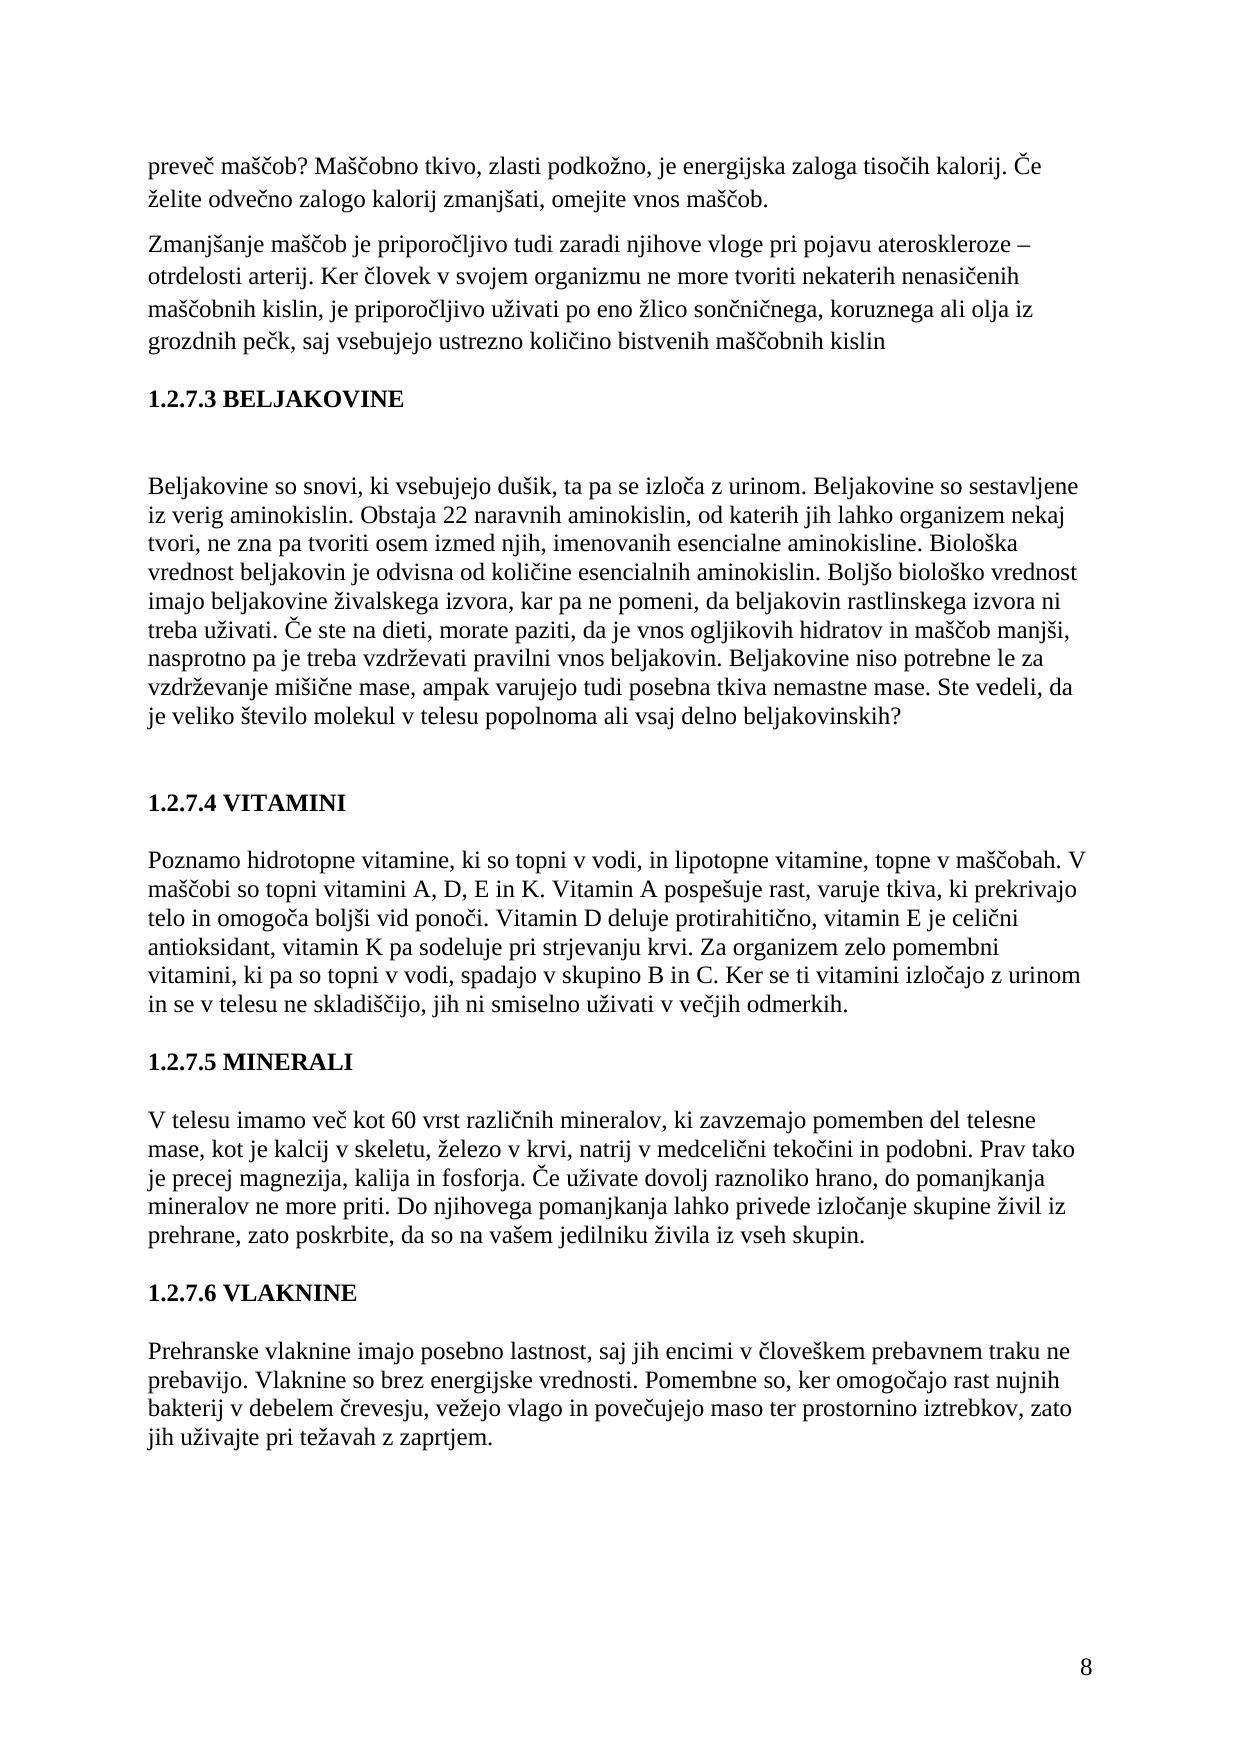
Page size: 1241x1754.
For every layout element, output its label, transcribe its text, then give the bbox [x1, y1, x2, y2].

text 1.2.7.6 VLAKNINE [148, 1278, 1093, 1307]
subtitle preveč maščob? Maščobno tkivo, zlasti podkožno, je energijska zaloga tisočih kalorij. Če želite odvečno zalogo kalorij zmanjšati, omejite vnos maščob. [148, 148, 1093, 213]
text Beljakovine so snovi, ki vsebujejo dušik, ta pa se izloča z urinom. Beljakovine so sestavljene iz verig aminokislin. Obstaja 22 naravnih aminokislin, od katerih jih lahko organizem nekaj tvori, ne zna pa tvoriti osem izmed njih, imenovanih esencialne aminokisline. Biološka vrednost beljakovin je odvisna od količine esencialnih aminokislin. Boljšo biološko vrednost imajo beljakovine živalskega izvora, kar pa ne pomeni, da beljakovin rastlinskega izvora ni treba uživati. Če ste na dieti, morate paziti, da je vnos ogljikovih hidratov in maščob manjši, nasprotno pa je treba vzdrževati pravilni vnos beljakovin. Beljakovine niso potrebne le za vzdrževanje mišične mase, ampak varujejo tudi posebna tkiva nemastne mase. Ste vedeli, da je veliko število molekul v telesu popolnoma ali vsaj delno beljakovinskih? [148, 442, 1093, 758]
text Prehranske vlaknine imajo posebno lastnost, saj jih encimi v človeškem prebavnem traku ne prebavijo. Vlaknine so brez energijske vrednosti. Pomembne so, ker omogočajo rast nujnih bakterij v debelem črevesju, vežejo vlago in povečujejo maso ter prostornino iztrebkov, zato jih uživajte pri težavah z zaprtjem. [148, 1336, 1093, 1480]
text 1.2.7.5 MINERALI [148, 1047, 1093, 1076]
text 1.2.7.4 VITAMINI [148, 788, 1093, 816]
text 1.2.7.3 BELJAKOVINE [148, 384, 1093, 413]
subtitle Zmanjšanje maščob je priporočljivo tudi zaradi njihove vloge pri pojavu ateroskleroze – otrdelosti arterij. Ker človek v svojem organizmu ne more tvoriti nekaterih nenasičenih maščobnih kislin, je priporočljivo uživati po eno žlico sončničnega, koruznega ali olja iz grozdnih pečk, saj vsebujejo ustrezno količino bistvenih maščobnih kislin [148, 225, 1093, 355]
text V telesu imamo več kot 60 vrst različnih mineralov, ki zavzemajo pomemben del telesne mase, kot je kalcij v skeletu, železo v krvi, natrij v medcelični tekočini in podobni. Prav tako je precej magnezija, kalija in fosforja. Če uživate dovolj raznoliko hrano, do pomanjkanja mineralov ne more priti. Do njihovega pomanjkanja lahko privede izločanje skupine živil iz prehrane, zato poskrbite, da so na vašem jedilniku živila iz vseh skupin. [148, 1105, 1093, 1249]
text Poznamo hidrotopne vitamine, ki so topni v vodi, in lipotopne vitamine, topne v maščobah. V maščobi so topni vitamini A, D, E in K. Vitamin A pospešuje rast, varuje tkiva, ki prekrivajo telo in omogoča boljši vid ponoči. Vitamin D deluje protirahitično, vitamin E je celični antioksidant, vitamin K pa sodeluje pri strjevanju krvi. Za organizem zelo pomembni vitamini, ki pa so topni v vodi, spadajo v skupino B in C. Ker se ti vitamini izločajo z urinom in se v telesu ne skladiščijo, jih ni smiselno uživati v večjih odmerkih. [148, 846, 1093, 1018]
